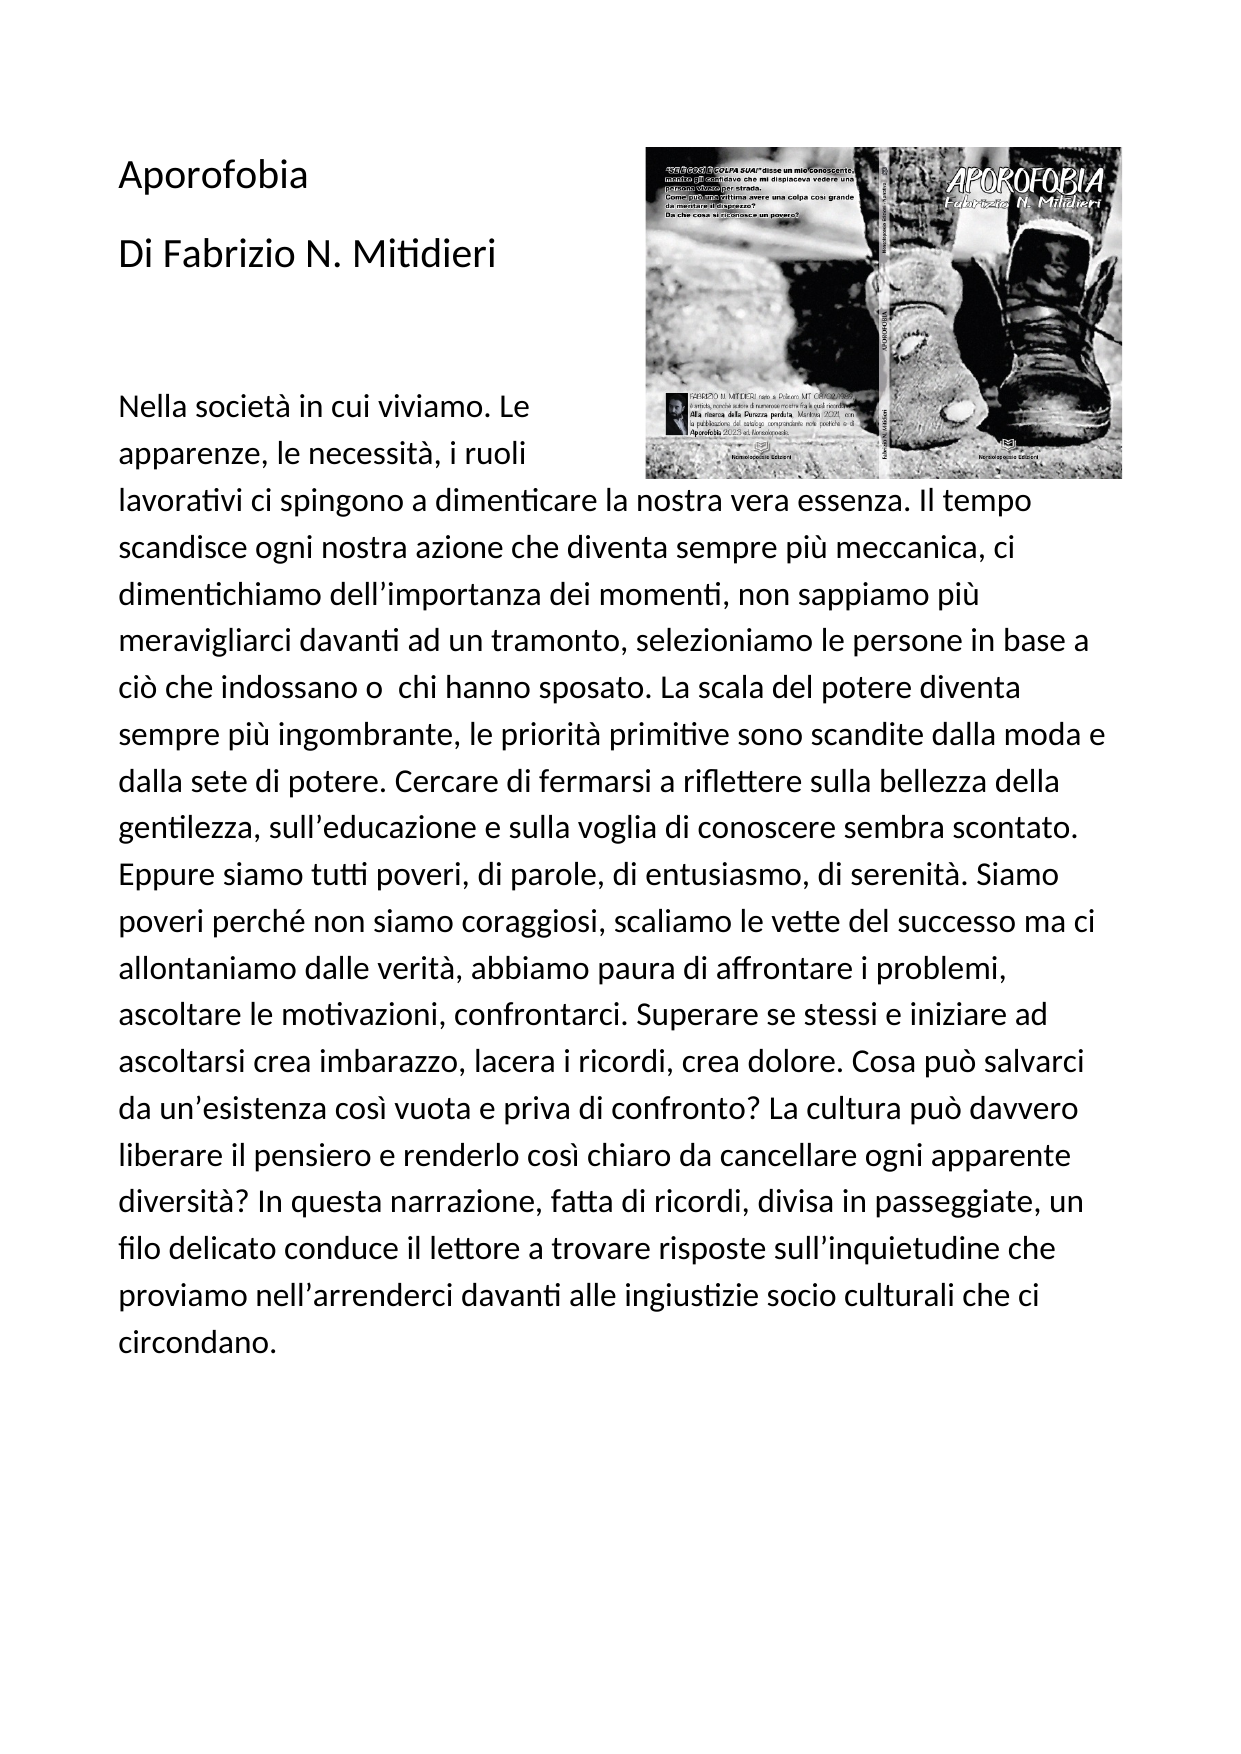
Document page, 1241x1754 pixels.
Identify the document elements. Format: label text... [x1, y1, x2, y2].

text Di Fabrizio N. Mitidieri [118, 227, 645, 278]
text Aporofobia [118, 148, 645, 198]
text Nella società in cui viviamo. Le apparenze, le necessità, i ruoli lavorativi ci spingono a dimenticare la nostra vera essenza. Il tempo scandisce ogni nostra azione che diventa sempre più meccanica, ci dimentichiamo dell’importanza dei momenti, non sappiamo più meravigliarci davanti ad un tramonto, selezioniamo le persone in base a ciò che indossano o chi hanno sposato. La scala del potere diventa sempre più ingombrante, le priorità primitive sono scandite dalla moda e dalla sete di potere. Cercare di fermarsi a riflettere sulla bellezza della gentilezza, sull’educazione e sulla voglia di conoscere sembra scontato. Eppure siamo tutti poveri, di parole, di entusiasmo, di serenità. Siamo poveri perché non siamo coraggiosi, scaliamo le vette del successo ma ci allontaniamo dalle verità, abbiamo paura di affrontare i problemi, ascoltare le motivazioni, confrontarci. Superare se stessi e iniziare ad ascoltarsi crea imbarazzo, lacera i ricordi, crea dolore. Cosa può salvarci da un’esistenza così vuota e priva di confronto? La cultura può davvero liberare il pensiero e renderlo così chiaro da cancellare ogni apparente diversità? In questa narrazione, fatta di ricordi, divisa in passeggiate, un filo delicato conduce il lettore a trovare risposte sull’inquietudine che proviamo nell’arrenderci davanti alle ingiustizie socio culturali che ci circondano. [118, 385, 1122, 1362]
